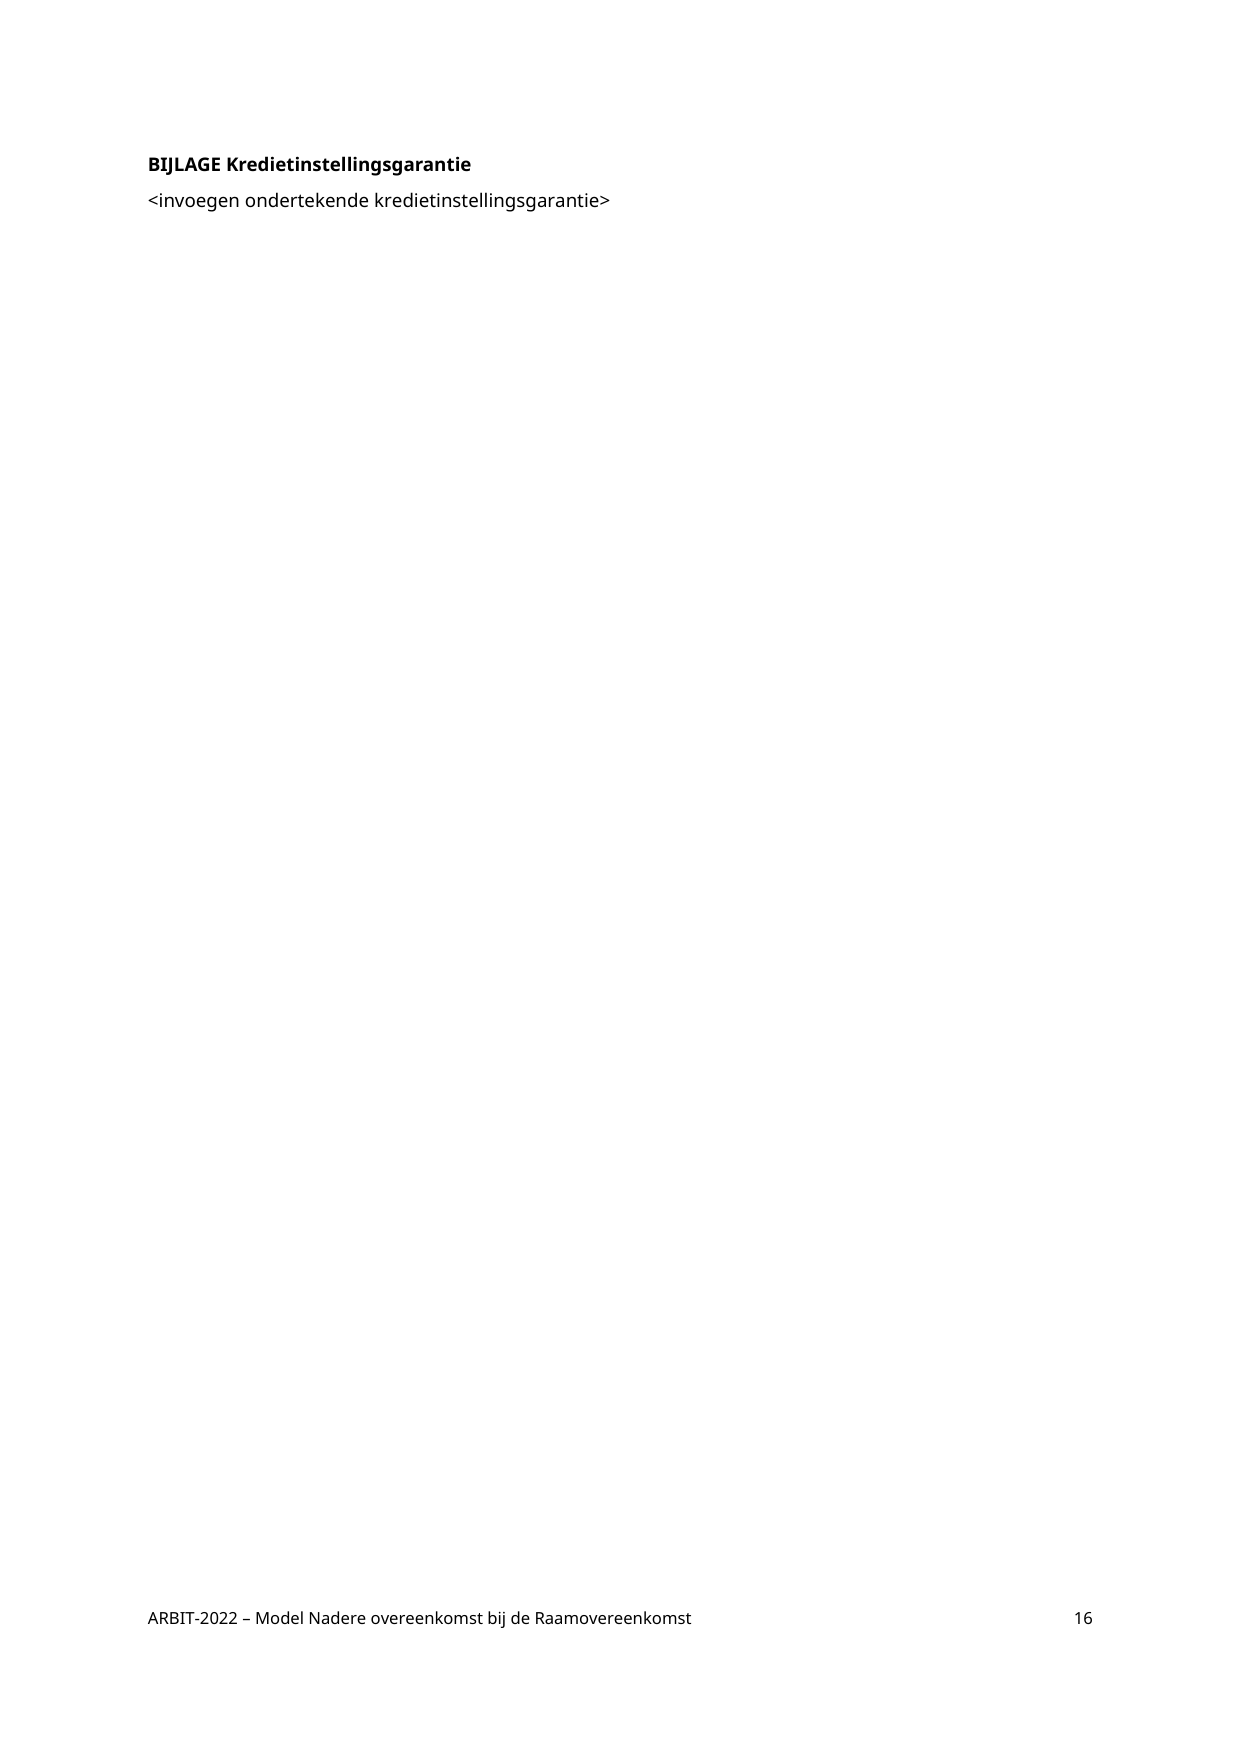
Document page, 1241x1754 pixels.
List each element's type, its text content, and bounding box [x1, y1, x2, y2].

text <invoegen ondertekende kredietinstellingsgarantie> [148, 187, 1093, 213]
subtitle BIJLAGE Kredietinstellingsgarantie [148, 152, 1093, 177]
